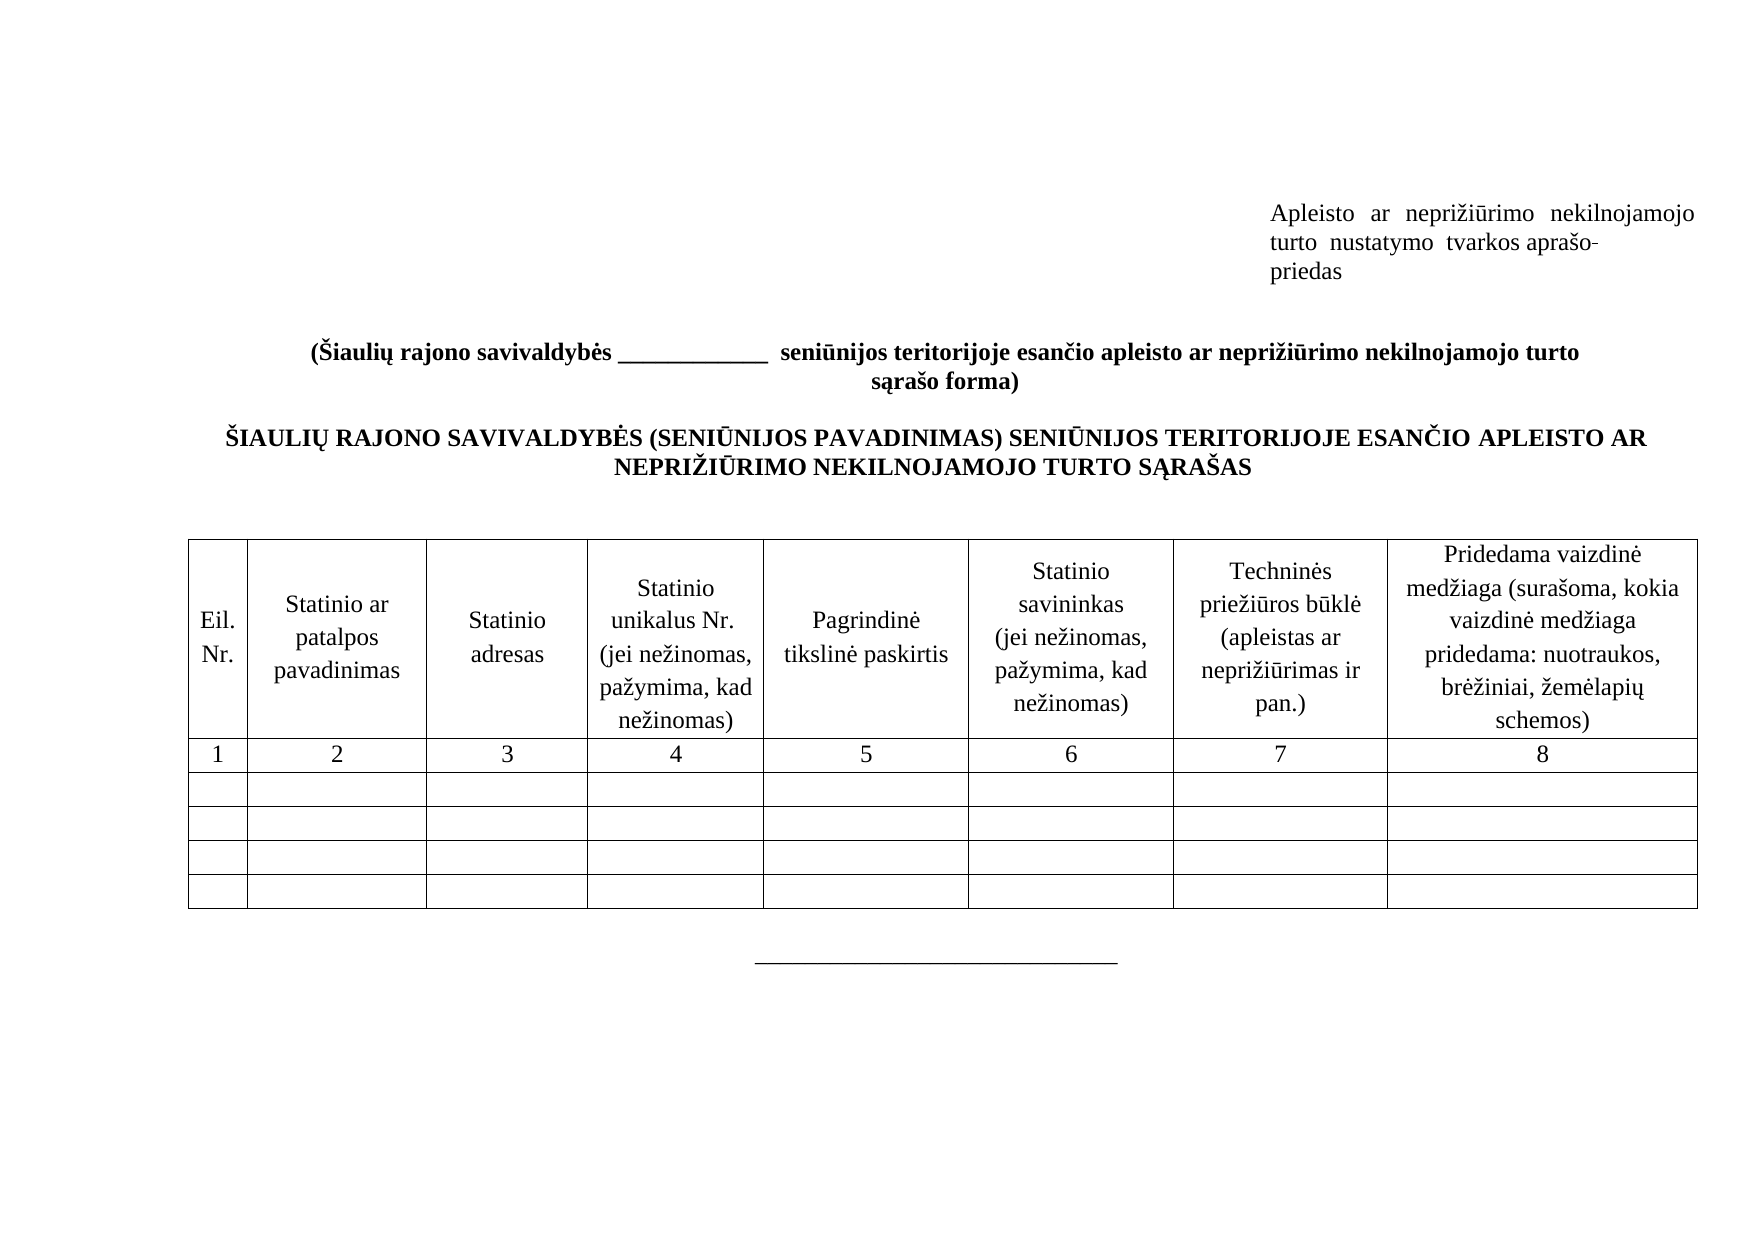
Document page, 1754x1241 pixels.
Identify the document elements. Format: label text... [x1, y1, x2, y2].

table_cell [189, 841, 247, 874]
table_cell [1174, 773, 1387, 806]
table_cell [1388, 773, 1697, 806]
table_cell [969, 841, 1173, 874]
table_header Pridedama vaizdinė medžiaga (surašoma, kokia vaizdinė medžiaga pridedama: nuotraukos, brėžiniai, žemėlapių schemos) [1388, 540, 1697, 738]
table_cell [588, 875, 763, 908]
table_cell [764, 841, 968, 874]
table_cell 4 [588, 739, 763, 772]
table_header Statinio adresas [427, 540, 587, 738]
table_cell 6 [969, 739, 1173, 772]
table_cell [427, 841, 587, 874]
table_cell [189, 773, 247, 806]
table_cell 3 [427, 739, 587, 772]
text Apleisto ar neprižiūrimo nekilnojamojo turto nustatymo tvarkos aprašo [1270, 198, 1695, 256]
table_cell 1 [189, 739, 247, 772]
table_cell 7 [1174, 739, 1387, 772]
table_cell [588, 773, 763, 806]
table_cell [427, 773, 587, 806]
table_cell [1174, 841, 1387, 874]
table_cell [969, 807, 1173, 840]
table_cell [189, 875, 247, 908]
table_cell [969, 875, 1173, 908]
table_cell 5 [764, 739, 968, 772]
table_cell [189, 807, 247, 840]
table_cell [248, 773, 426, 806]
table_cell 2 [248, 739, 426, 772]
table_cell [1388, 841, 1697, 874]
table_cell [248, 807, 426, 840]
table_cell [427, 875, 587, 908]
table_cell [764, 773, 968, 806]
table_cell [764, 875, 968, 908]
text priedas [1270, 256, 1695, 284]
text ŠIAULIŲ RAJONO SAVIVALDYBĖS (SENIŪNIJOS PAVADINIMAS) SENIŪNIJOS TERITORIJOJE ESANČIO APLEISTO AR NEPRIŽIŪRIMO NEKILNOJAMOJO TURTO SĄRAŠAS [177, 423, 1695, 481]
table_header Statinio ar patalpos pavadinimas [248, 540, 426, 738]
table_cell [1388, 875, 1697, 908]
text (Šiaulių rajono savivaldybės ____________ seniūnijos teritorijoje esančio apleisto ar neprižiūrimo nekilnojamojo turto sąrašo forma) [295, 337, 1595, 395]
table_header Pagrindinė tikslinė paskirtis [764, 540, 968, 738]
table_cell [764, 807, 968, 840]
table_header Eil. Nr. [189, 540, 247, 738]
table_header Statinio unikalus Nr. (jei nežinomas, pažymima, kad nežinomas) [588, 540, 763, 738]
table_cell [248, 875, 426, 908]
text _____________________________ [177, 938, 1695, 967]
table_cell [248, 841, 426, 874]
table_cell [969, 773, 1173, 806]
table_cell [588, 841, 763, 874]
table_cell [588, 807, 763, 840]
table_cell [1388, 807, 1697, 840]
table_header Techninės priežiūros būklė (apleistas ar neprižiūrimas ir pan.) [1174, 540, 1387, 738]
table_cell [427, 807, 587, 840]
table_header Statinio savininkas (jei nežinomas, pažymima, kad nežinomas) [969, 540, 1173, 738]
table_cell 8 [1388, 739, 1697, 772]
table_cell [1174, 807, 1387, 840]
table_cell [1174, 875, 1387, 908]
